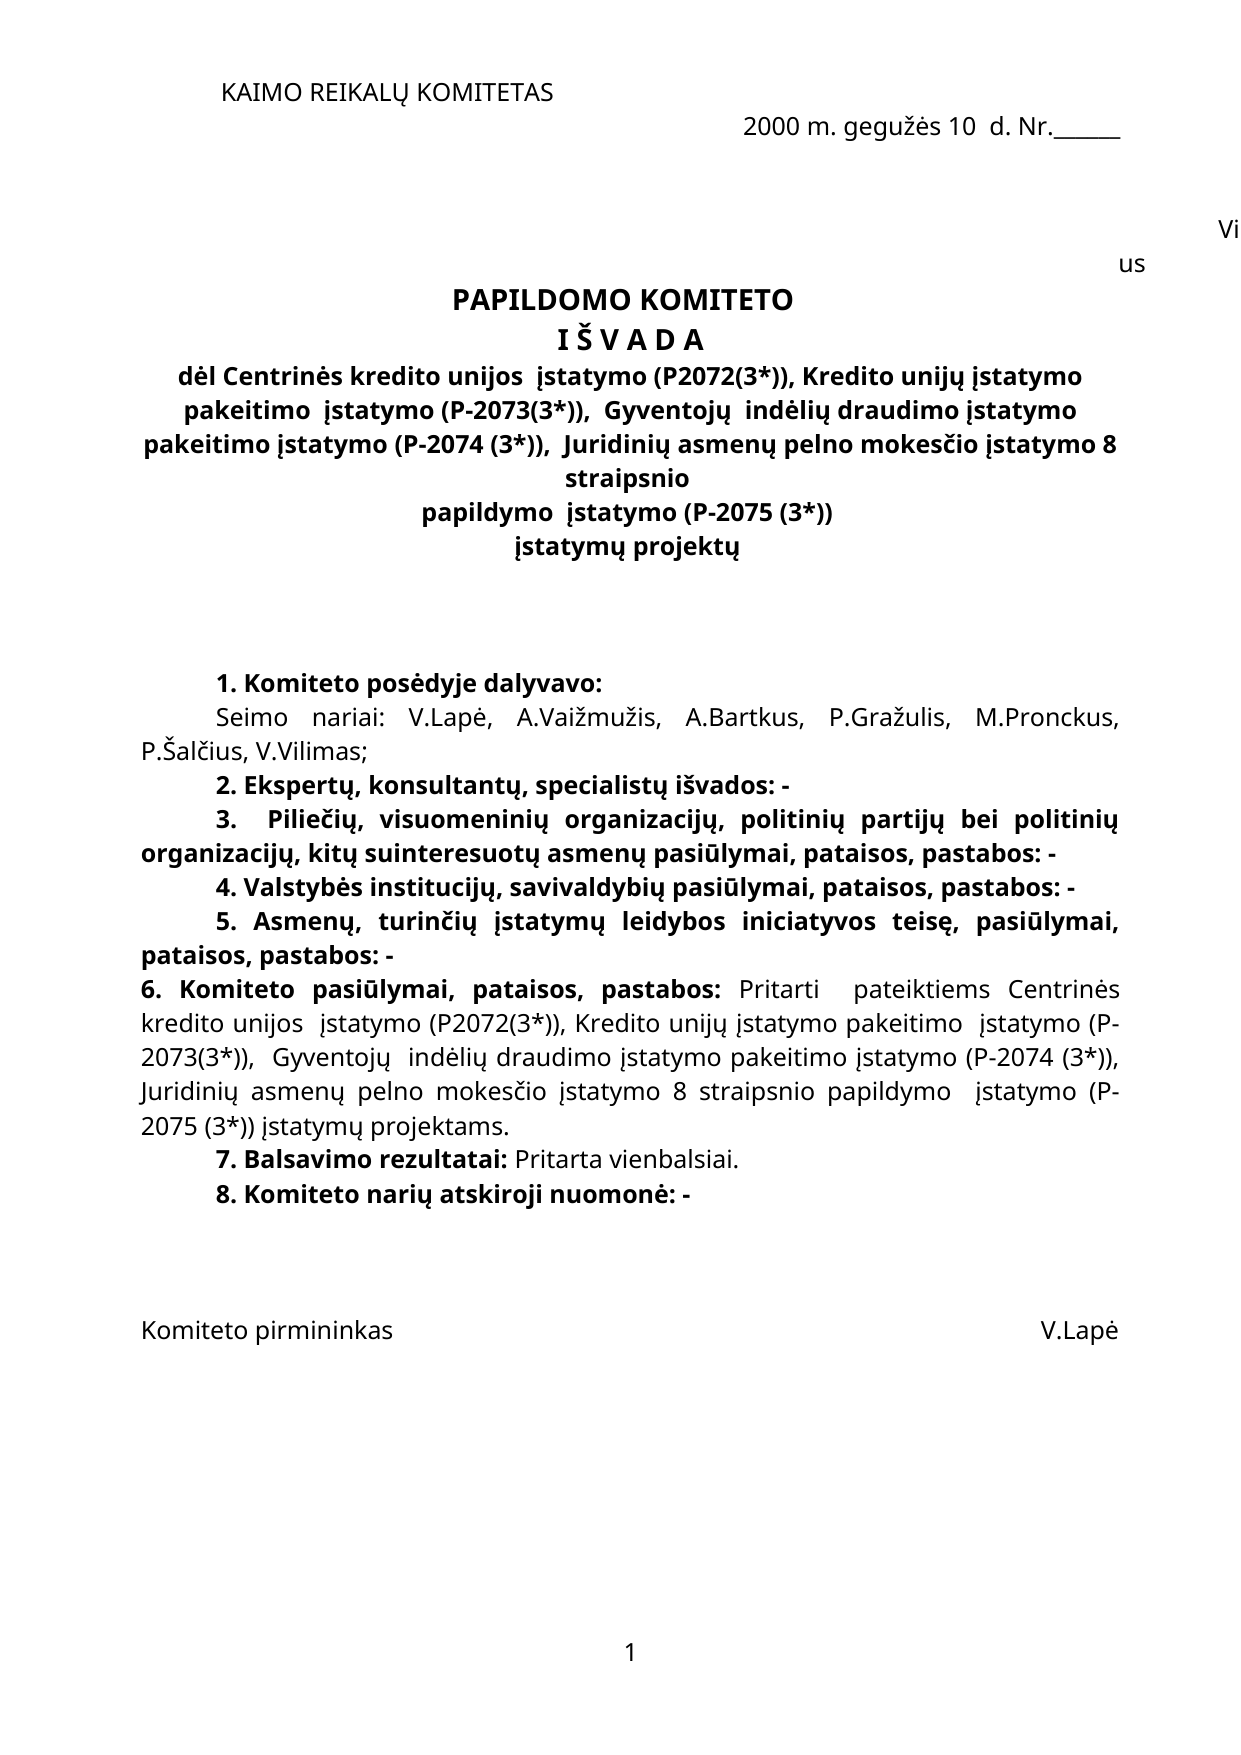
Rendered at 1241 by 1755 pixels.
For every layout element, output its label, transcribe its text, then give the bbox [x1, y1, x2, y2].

text papildymo įstatymo (P-2075 (3*)) [141, 495, 1120, 529]
text 6. Komiteto pasiūlymai, pataisos, pastabos: Pritarti pateiktiems Centrinės kredito unijos įstatymo (P2072(3*)), Kredito unijų įstatymo pakeitimo įstatymo (P-2073(3*)), Gyventojų indėlių draudimo įstatymo pakeitimo įstatymo (P-2074 (3*)), Juridinių asmenų pelno mokesčio įstatymo 8 straipsnio papildymo įstatymo (P-2075 (3*)) įstatymų projektams. [141, 972, 1120, 1142]
text Vilnius [1118, 211, 1240, 279]
text 8. Komiteto narių atskiroji nuomonė: - [141, 1176, 1120, 1210]
text Komiteto pirmininkas V.Lapė [141, 1312, 1120, 1347]
text 2. Ekspertų, konsultantų, specialistų išvados: - [141, 767, 1120, 802]
text KAIMO REIKALŲ KOMITETAS 2000 m. gegužės 10 d. Nr.______ [141, 75, 1120, 143]
subtitle PAPILDOMO KOMITETO [141, 279, 1120, 319]
text 7. Balsavimo rezultatai: Pritarta vienbalsiai. [141, 1142, 1120, 1176]
text įstatymų projektų [141, 529, 1120, 563]
text Seimo nariai: V.Lapė, A.Vaižmužis, A.Bartkus, P.Gražulis, M.Pronckus, P.Šalčius, V.Vilimas; [141, 699, 1120, 767]
subtitle I Š V A D A [141, 319, 1120, 359]
text 5. Asmenų, turinčių įstatymų leidybos iniciatyvos teisę, pasiūlymai, pataisos, pastabos: - [141, 904, 1120, 972]
text 4. Valstybės institucijų, savivaldybių pasiūlymai, pataisos, pastabos: - [141, 870, 1120, 904]
text 1. Komiteto posėdyje dalyvavo: [141, 665, 1120, 699]
text dėl Centrinės kredito unijos įstatymo (P2072(3*)), Kredito unijų įstatymo pakeitimo įstatymo (P-2073(3*)), Gyventojų indėlių draudimo įstatymo pakeitimo įstatymo (P-2074 (3*)), Juridinių asmenų pelno mokesčio įstatymo 8 straipsnio [141, 359, 1120, 495]
text 3. Piliečių, visuomeninių organizacijų, politinių partijų bei politinių organizacijų, kitų suinteresuotų asmenų pasiūlymai, pataisos, pastabos: - [141, 802, 1120, 870]
